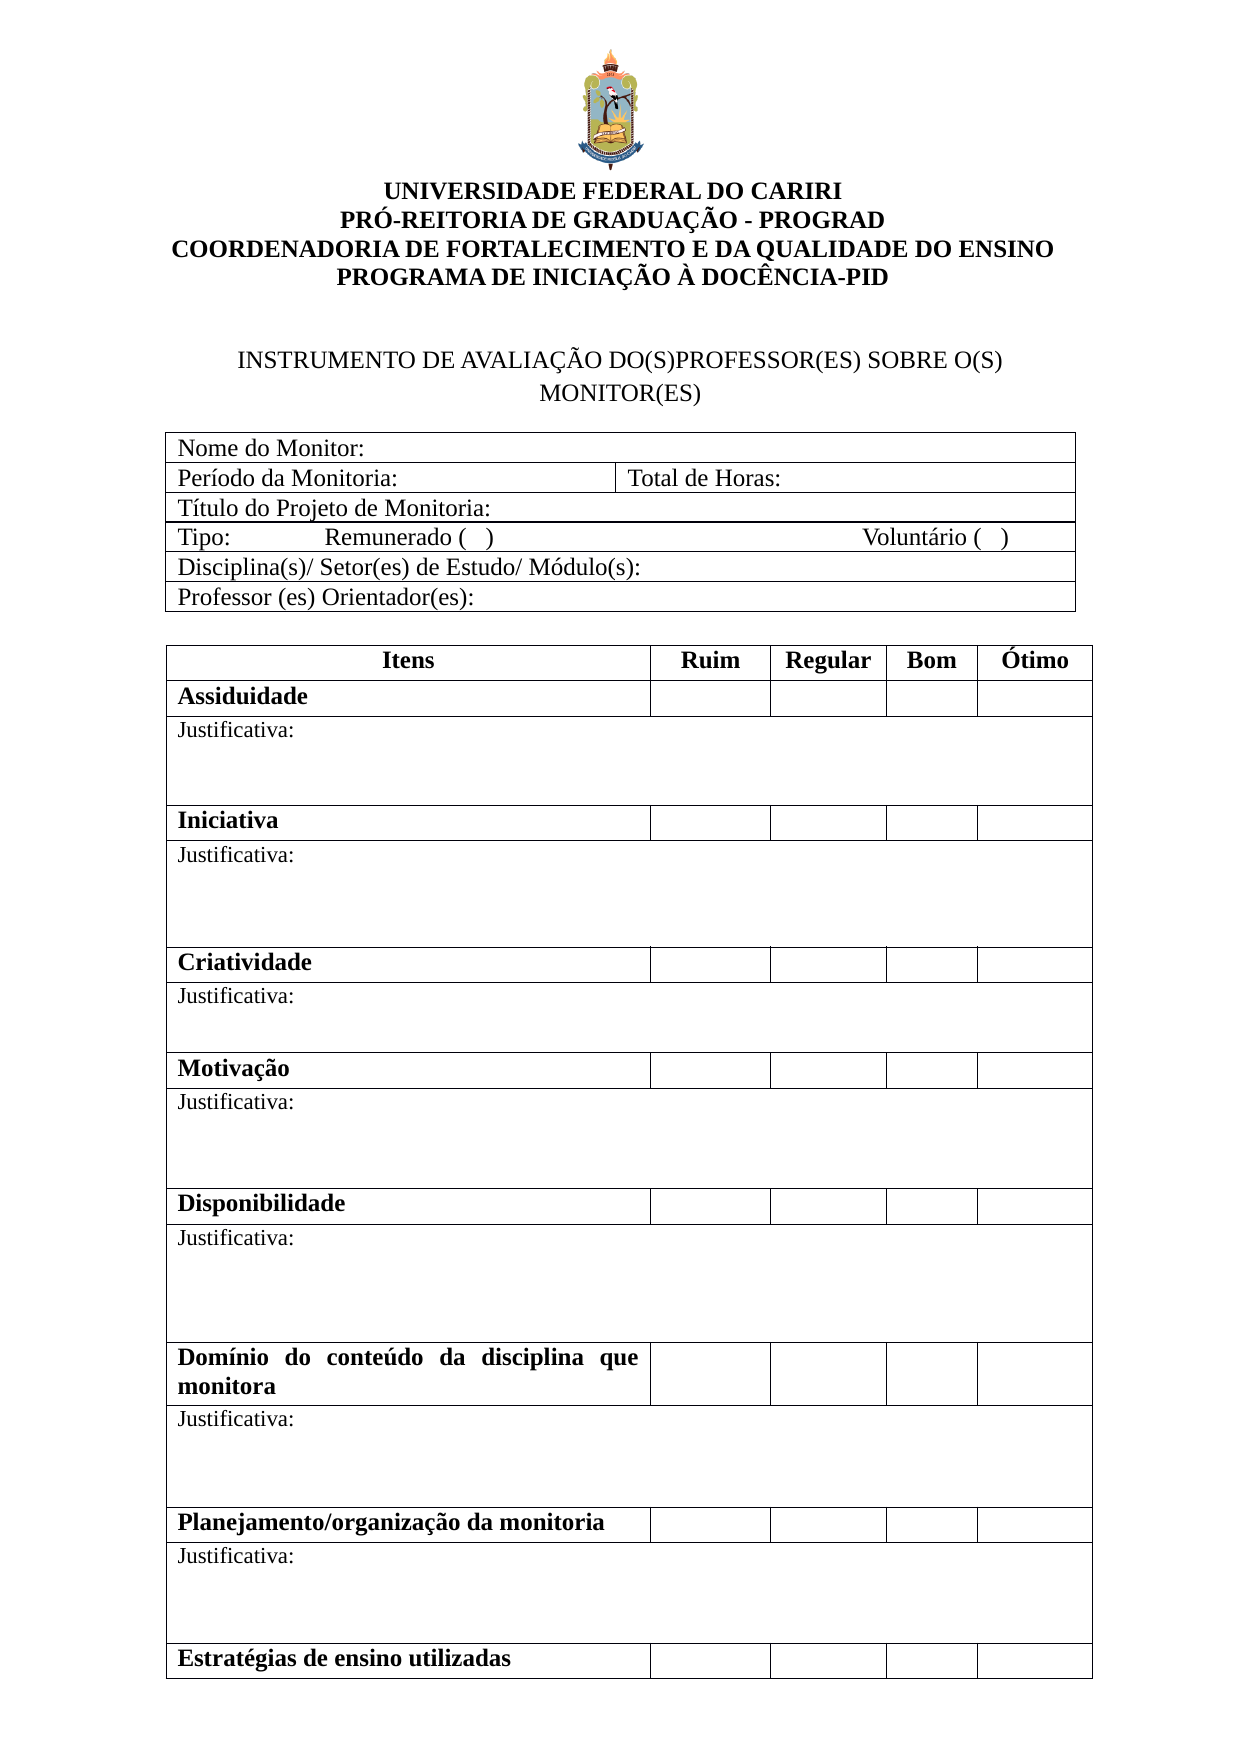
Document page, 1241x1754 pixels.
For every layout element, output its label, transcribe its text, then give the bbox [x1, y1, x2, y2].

table_cell [771, 948, 886, 982]
table_header Ruim [651, 646, 770, 680]
table_cell [887, 948, 977, 982]
table_cell [771, 1343, 886, 1405]
table_cell [887, 681, 977, 716]
table_cell [651, 681, 770, 716]
table_cell Professor (es) Orientador(es): [166, 582, 1075, 611]
text PROGRAMA DE INICIAÇÃO À DOCÊNCIA-PID [162, 262, 1063, 291]
table_cell [771, 1053, 886, 1088]
table_cell [978, 681, 1092, 716]
table_header Ótimo [978, 646, 1092, 680]
table_cell Justificativa: [167, 1089, 1092, 1188]
text COORDENADORIA DE FORTALECIMENTO E DA QUALIDADE DO ENSINO [162, 234, 1063, 262]
table_cell [978, 948, 1092, 982]
table_cell Período da Monitoria: [166, 463, 615, 492]
table_cell [978, 1189, 1092, 1223]
table_cell Disponibilidade [167, 1189, 650, 1223]
table_cell [887, 1343, 977, 1405]
table_cell Planejamento/organização da monitoria [167, 1508, 650, 1542]
table_cell [887, 1189, 977, 1223]
text INSTRUMENTO DE AVALIAÇÃO DO(S)PROFESSOR(ES) SOBRE O(S) MONITOR(ES) [177, 345, 1063, 407]
picture [550, 34, 671, 185]
table_cell [771, 806, 886, 840]
table_cell [887, 1053, 977, 1088]
table_cell Assiduidade [167, 681, 650, 716]
table_cell [978, 1053, 1092, 1088]
text UNIVERSIDADE FEDERAL DO CARIRI [162, 176, 1063, 205]
table_cell [771, 1508, 886, 1542]
table_cell Justificativa: [167, 841, 1092, 946]
table_cell Justificativa: [167, 1225, 1092, 1342]
table_cell [978, 806, 1092, 840]
table_header Nome do Monitor: [166, 433, 1075, 462]
table_cell Justificativa: [167, 1406, 1092, 1507]
table_cell [651, 806, 770, 840]
table_cell [978, 1644, 1092, 1678]
table_cell [651, 1053, 770, 1088]
table_cell [651, 1189, 770, 1223]
table_cell [978, 1508, 1092, 1542]
table_cell Justificativa: [167, 1543, 1092, 1642]
table_cell Domínio do conteúdo da disciplina que monitora [167, 1343, 650, 1405]
table_header Regular [771, 646, 886, 680]
table_cell [887, 1644, 977, 1678]
table_header Itens [167, 646, 650, 680]
table_cell [651, 948, 770, 982]
table_cell Disciplina(s)/ Setor(es) de Estudo/ Módulo(s): [166, 552, 1075, 581]
text PRÓ-REITORIA DE GRADUAÇÃO - PROGRAD [162, 205, 1063, 234]
table_cell Justificativa: [167, 717, 1092, 805]
table_cell Criatividade [167, 948, 650, 982]
table_cell [651, 1508, 770, 1542]
table_cell [771, 1189, 886, 1223]
table_cell [887, 1508, 977, 1542]
table_cell Total de Horas: [616, 463, 1075, 492]
table_cell [651, 1343, 770, 1405]
table_cell [978, 1343, 1092, 1405]
table_cell Estratégias de ensino utilizadas [167, 1644, 650, 1678]
table_cell [887, 806, 977, 840]
table_cell Título do Projeto de Monitoria: [166, 493, 1075, 521]
table_cell Iniciativa [167, 806, 650, 840]
table_cell [651, 1644, 770, 1678]
table_cell Tipo: Remunerado ( ) Voluntário ( ) [166, 523, 1075, 551]
table_cell Motivação [167, 1053, 650, 1088]
table_header Bom [887, 646, 977, 680]
table_cell [771, 1644, 886, 1678]
table_cell [771, 681, 886, 716]
table_cell Justificativa: [167, 983, 1092, 1052]
